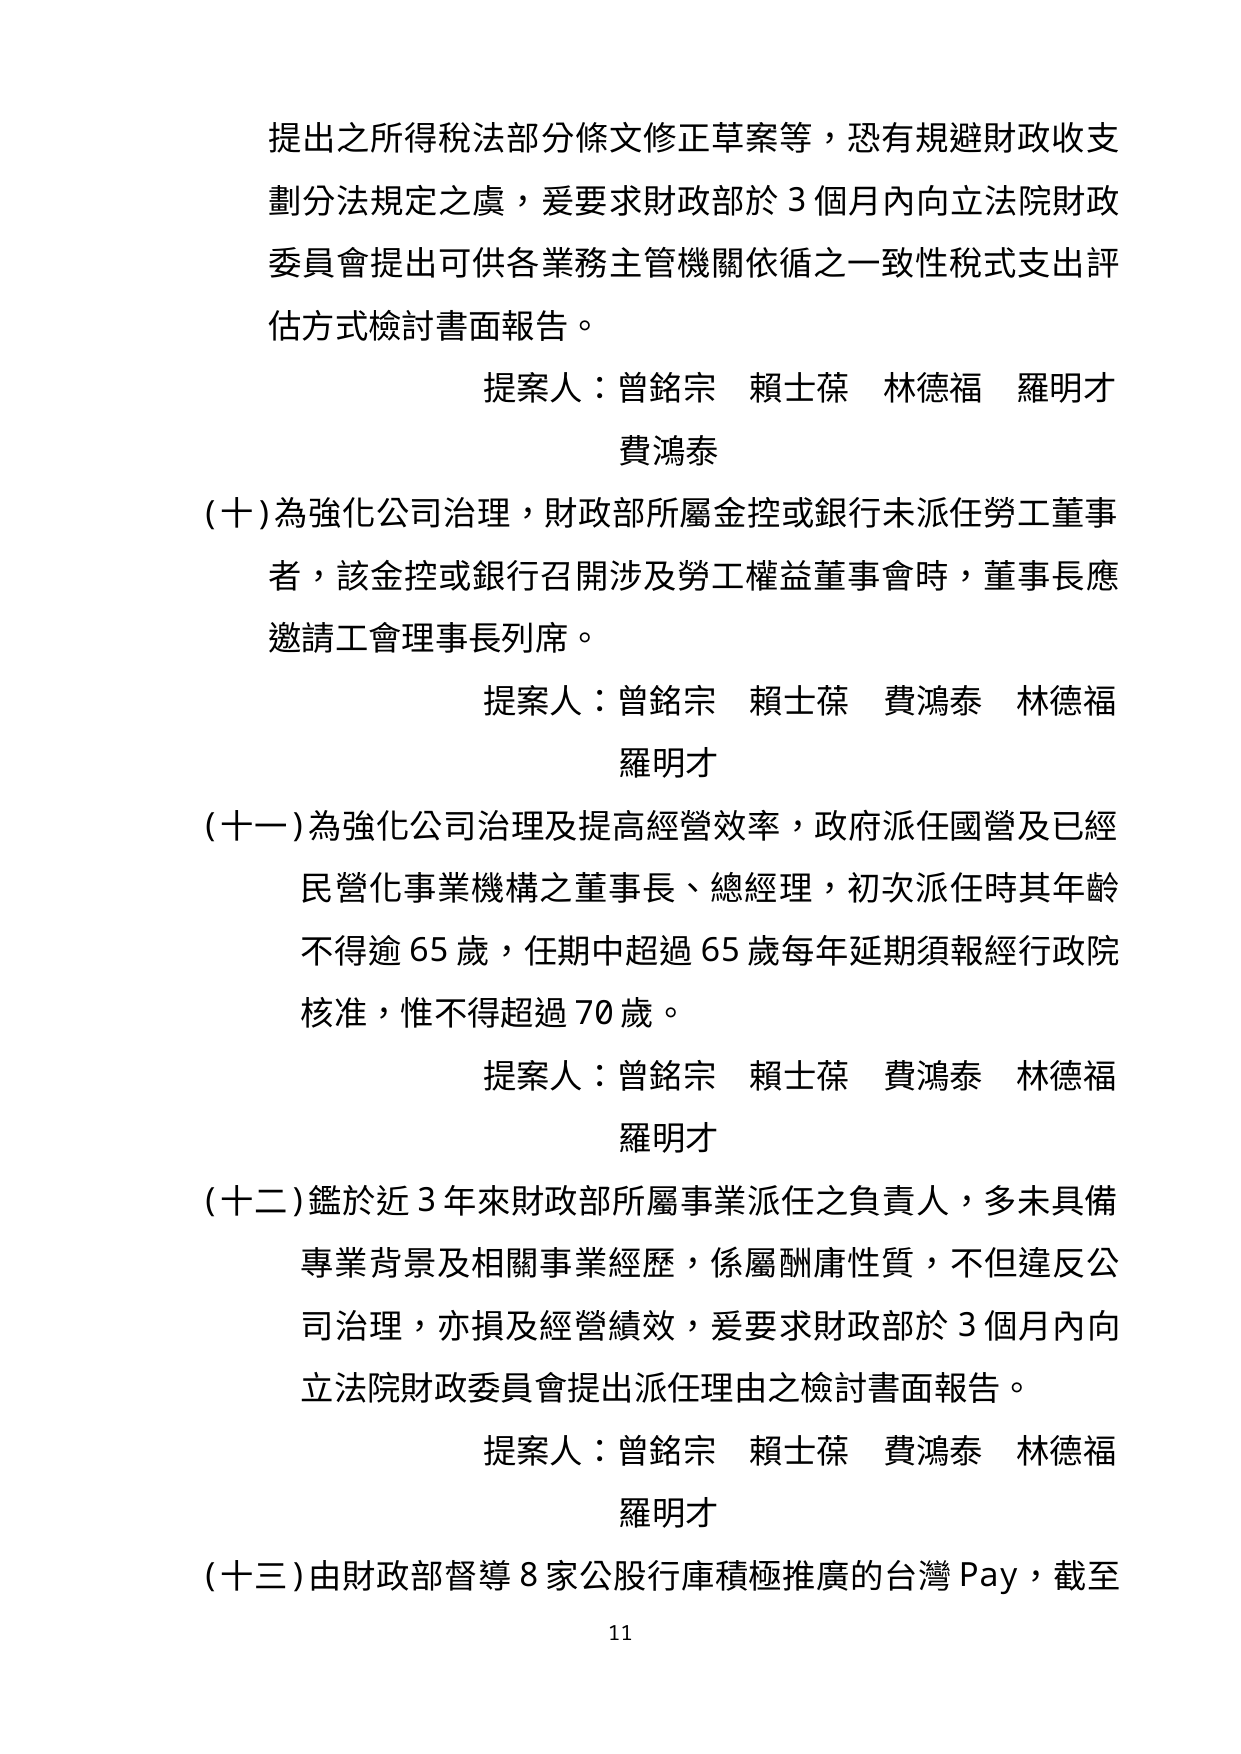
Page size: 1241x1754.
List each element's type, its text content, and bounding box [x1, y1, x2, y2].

text (十二)鑑於近3年來財政部所屬事業派任之負責人，多未具備專業背景及相關事業經歷，係屬酬庸性質，不但違反公司治理，亦損及經營績效，爰要求財政部於3個月內向立法院財政委員會提出派任理由之檢討書面報告。 [200, 1157, 1120, 1407]
text (十三)由財政部督導8家公股行庫積極推廣的台灣Pay，截至 [200, 1532, 1120, 1594]
text 提案人：曾銘宗 賴士葆 費鴻泰 林德福羅明才 [483, 1407, 1120, 1532]
text 提案人：曾銘宗 賴士葆 林德福 羅明才費鴻泰 [483, 344, 1120, 469]
text 提出之所得稅法部分條文修正草案等，恐有規避財政收支劃分法規定之虞，爰要求財政部於3個月內向立法院財政委員會提出可供各業務主管機關依循之一致性稅式支出評估方式檢討書面報告。 [200, 94, 1120, 344]
text 提案人：曾銘宗 賴士葆 費鴻泰 林德福羅明才 [483, 657, 1120, 782]
text (十一)為強化公司治理及提高經營效率，政府派任國營及已經民營化事業機構之董事長、總經理，初次派任時其年齡不得逾65歲，任期中超過65歲每年延期須報經行政院核准，惟不得超過70歲。 [200, 782, 1120, 1032]
text 提案人：曾銘宗 賴士葆 費鴻泰 林德福羅明才 [483, 1032, 1120, 1157]
text (十)為強化公司治理，財政部所屬金控或銀行未派任勞工董事者，該金控或銀行召開涉及勞工權益董事會時，董事長應邀請工會理事長列席。 [200, 469, 1120, 657]
